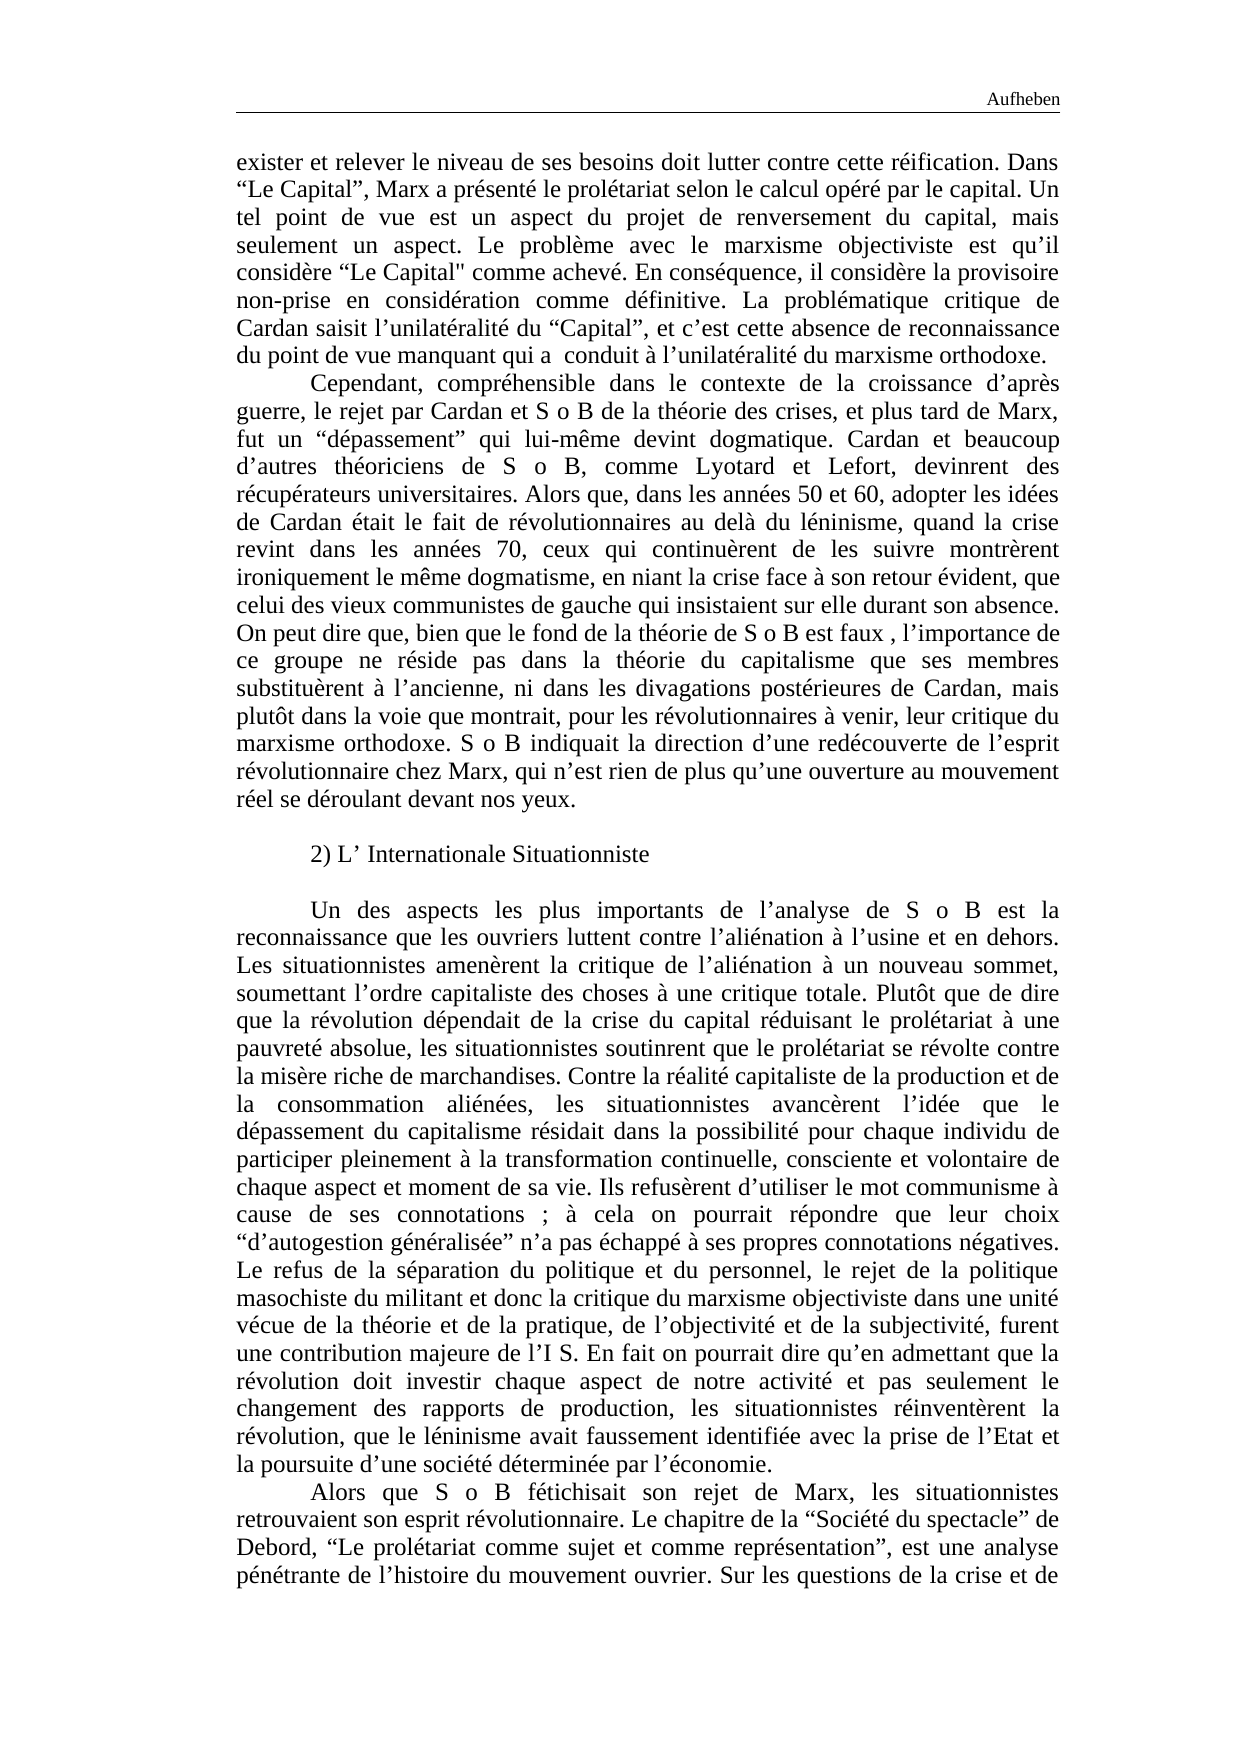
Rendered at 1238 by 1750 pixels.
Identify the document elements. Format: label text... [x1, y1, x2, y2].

text Alors que S o B fétichisait son rejet de Marx, les situationnistes retrouvaient son esprit révolutionnaire. Le chapitre de la “Société du spectacle” de Debord, “Le prolétariat comme sujet et comme représentation”, est une analyse pénétrante de l’histoire du mouvement ouvrier. Sur les questions de la crise et de [236, 1478, 1060, 1588]
text Un des aspects les plus importants de l’analyse de S o B est la reconnaissance que les ouvriers luttent contre l’aliénation à l’usine et en dehors. Les situationnistes amenèrent la critique de l’aliénation à un nouveau sommet, soumettant l’ordre capitaliste des choses à une critique totale. Plutôt que de dire que la révolution dépendait de la crise du capital réduisant le prolétariat à une pauvreté absolue, les situationnistes soutinrent que le prolétariat se révolte contre la misère riche de marchandises. Contre la réalité capitaliste de la production et de la consommation aliénées, les situationnistes avancèrent l’idée que le dépassement du capitalisme résidait dans la possibilité pour chaque individu de participer pleinement à la transformation continuelle, consciente et volontaire de chaque aspect et moment de sa vie. Ils refusèrent d’utiliser le mot communisme à cause de ses connotations ; à cela on pourrait répondre que leur choix “d’autogestion généralisée” n’a pas échappé à ses propres connotations négatives. Le refus de la séparation du politique et du personnel, le rejet de la politique masochiste du militant et donc la critique du marxisme objectiviste dans une unité vécue de la théorie et de la pratique, de l’objectivité et de la subjectivité, furent une contribution majeure de l’I S. En fait on pourrait dire qu’en admettant que la révolution doit investir chaque aspect de notre activité et pas seulement le changement des rapports de production, les situationnistes réinventèrent la révolution, que le léninisme avait faussement identifiée avec la prise de l’Etat et la poursuite d’une société déterminée par l’économie. [236, 896, 1060, 1478]
text exister et relever le niveau de ses besoins doit lutter contre cette réification. Dans “Le Capital”, Marx a présenté le prolétariat selon le calcul opéré par le capital. Un tel point de vue est un aspect du projet de renversement du capital, mais seulement un aspect. Le problème avec le marxisme objectiviste est qu’il considère “Le Capital" comme achevé. En conséquence, il considère la provisoire non-prise en considération comme définitive. La problématique critique de Cardan saisit l’unilatéralité du “Capital”, et c’est cette absence de reconnaissance du point de vue manquant qui a conduit à l’unilatéralité du marxisme orthodoxe. [236, 148, 1060, 369]
text Cependant, compréhensible dans le contexte de la croissance d’après guerre, le rejet par Cardan et S o B de la théorie des crises, et plus tard de Marx, fut un “dépassement” qui lui-même devint dogmatique. Cardan et beaucoup d’autres théoriciens de S o B, comme Lyotard et Lefort, devinrent des récupérateurs universitaires. Alors que, dans les années 50 et 60, adopter les idées de Cardan était le fait de révolutionnaires au delà du léninisme, quand la crise revint dans les années 70, ceux qui continuèrent de les suivre montrèrent ironiquement le même dogmatisme, en niant la crise face à son retour évident, que celui des vieux communistes de gauche qui insistaient sur elle durant son absence. On peut dire que, bien que le fond de la théorie de S o B est faux , l’importance de ce groupe ne réside pas dans la théorie du capitalisme que ses membres substituèrent à l’ancienne, ni dans les divagations postérieures de Cardan, mais plutôt dans la voie que montrait, pour les révolutionnaires à venir, leur critique du marxisme orthodoxe. S o B indiquait la direction d’une redécouverte de l’esprit révolutionnaire chez Marx, qui n’est rien de plus qu’une ouverture au mouvement réel se déroulant devant nos yeux. [236, 369, 1060, 813]
text 2) L’ Internationale Situationniste [236, 840, 1060, 868]
